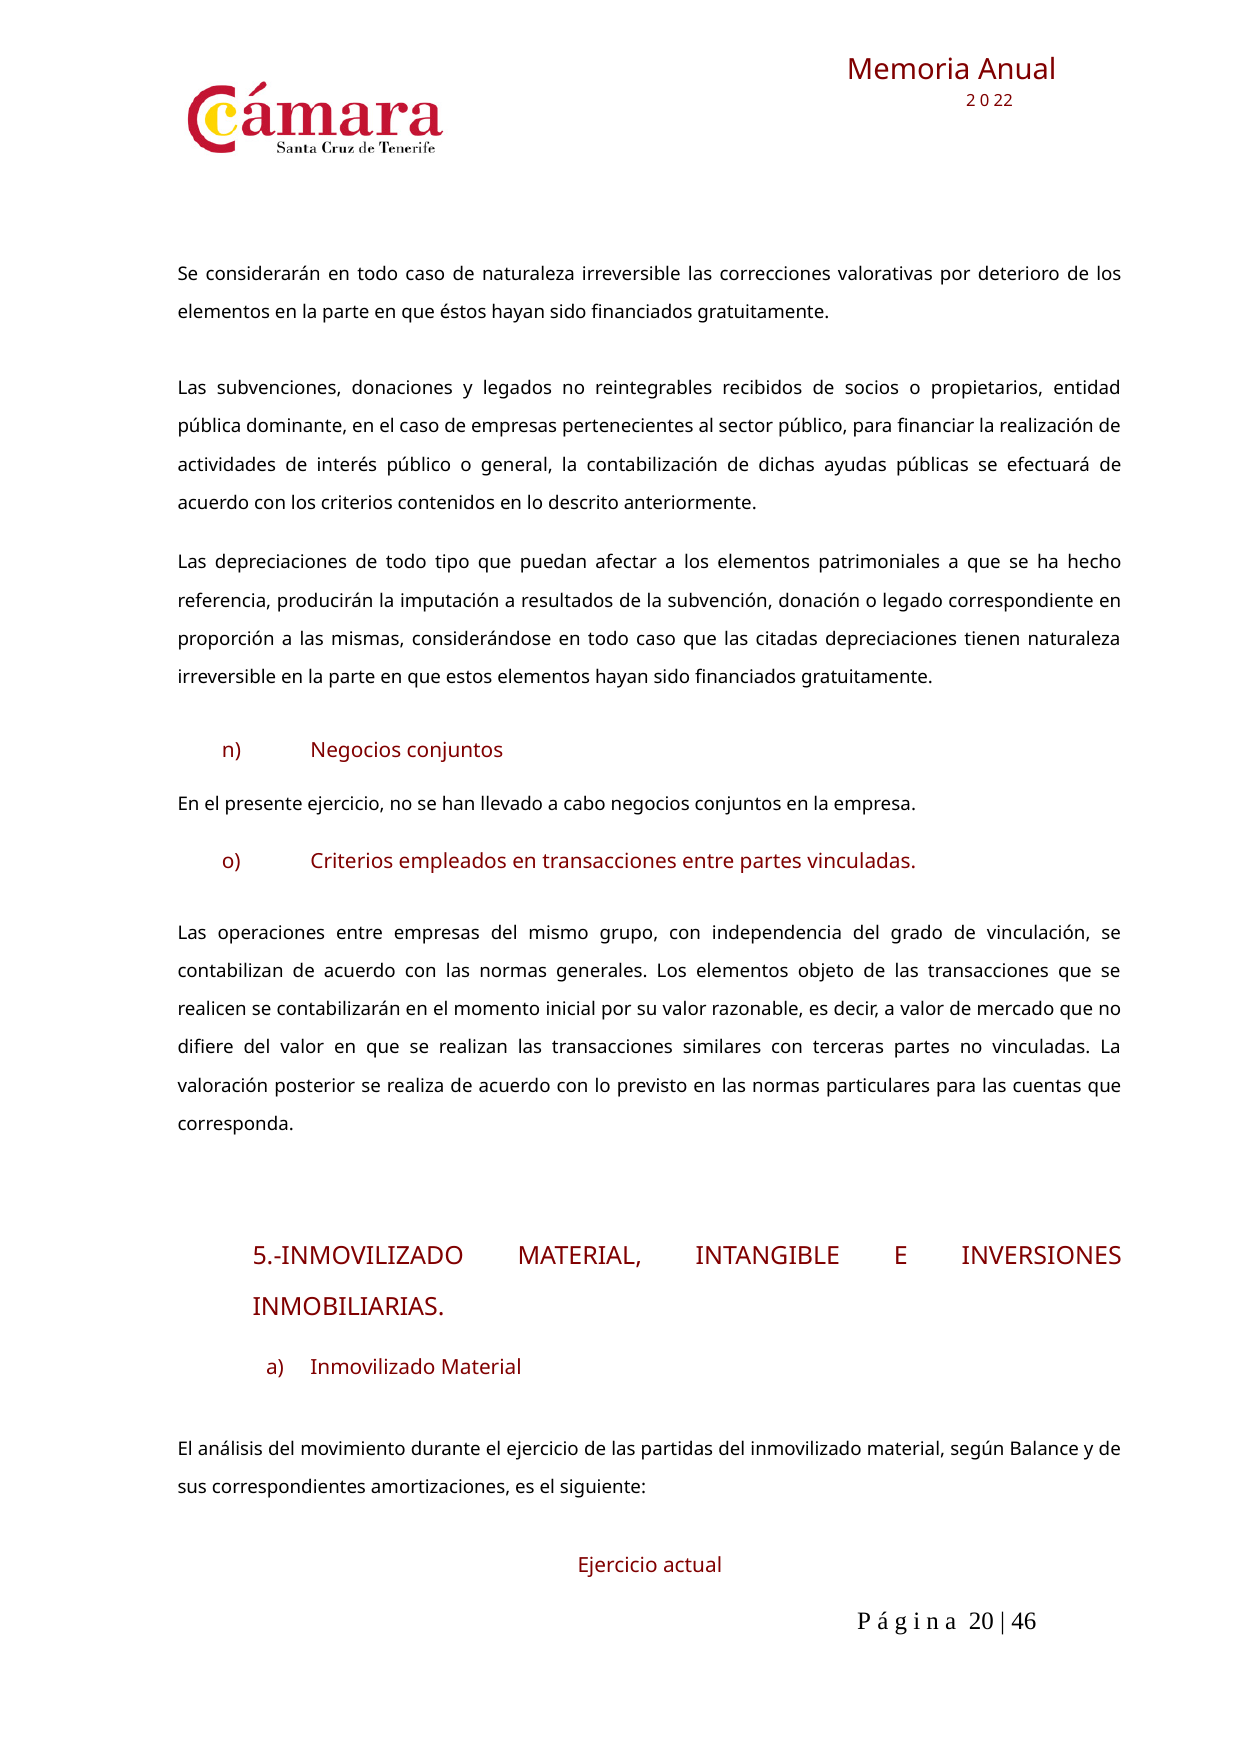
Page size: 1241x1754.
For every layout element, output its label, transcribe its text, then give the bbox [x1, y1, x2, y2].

text En el presente ejercicio, no se han llevado a cabo negocios conjuntos en la empresa. [177, 791, 1122, 816]
text El análisis del movimiento durante el ejercicio de las partidas del inmovilizado material, según Balance y de sus correspondientes amortizaciones, es el siguiente: [177, 1435, 1122, 1499]
text Las subvenciones, donaciones y legados no reintegrables recibidos de socios o propietarios, entidad pública dominante, en el caso de empresas pertenecientes al sector público, para financiar la realización de actividades de interés público o general, la contabilización de dichas ayudas públicas se efectuará de acuerdo con los criterios contenidos en lo descrito anteriormente. [177, 374, 1122, 515]
text Las depreciaciones de todo tipo que puedan afectar a los elementos patrimoniales a que se ha hecho referencia, producirán la imputación a resultados de la subvención, donación o legado correspondiente en proporción a las mismas, considerándose en todo caso que las citadas depreciaciones tienen naturaleza irreversible en la parte en que estos elementos hayan sido financiados gratuitamente. [177, 549, 1122, 689]
list Negocios conjuntos [222, 735, 1122, 763]
text Ejercicio actual [177, 1550, 1122, 1578]
text 5.-INMOVILIZADO MATERIAL, INTANGIBLE E INVERSIONES INMOBILIARIAS. [252, 1238, 1122, 1323]
text Se considerarán en todo caso de naturaleza irreversible las correcciones valorativas por deterioro de los elementos en la parte en que éstos hayan sido financiados gratuitamente. [177, 260, 1122, 323]
list Inmovilizado Material [266, 1352, 1122, 1381]
text Las operaciones entre empresas del mismo grupo, con independencia del grado de vinculación, se contabilizan de acuerdo con las normas generales. Los elementos objeto de las transacciones que se realicen se contabilizarán en el momento inicial por su valor razonable, es decir, a valor de mercado que no difiere del valor en que se realizan las transacciones similares con terceras partes no vinculadas. La valoración posterior se realiza de acuerdo con lo previsto en las normas particulares para las cuentas que corresponda. [177, 919, 1122, 1136]
list Criterios empleados en transacciones entre partes vinculadas. [222, 846, 1122, 874]
